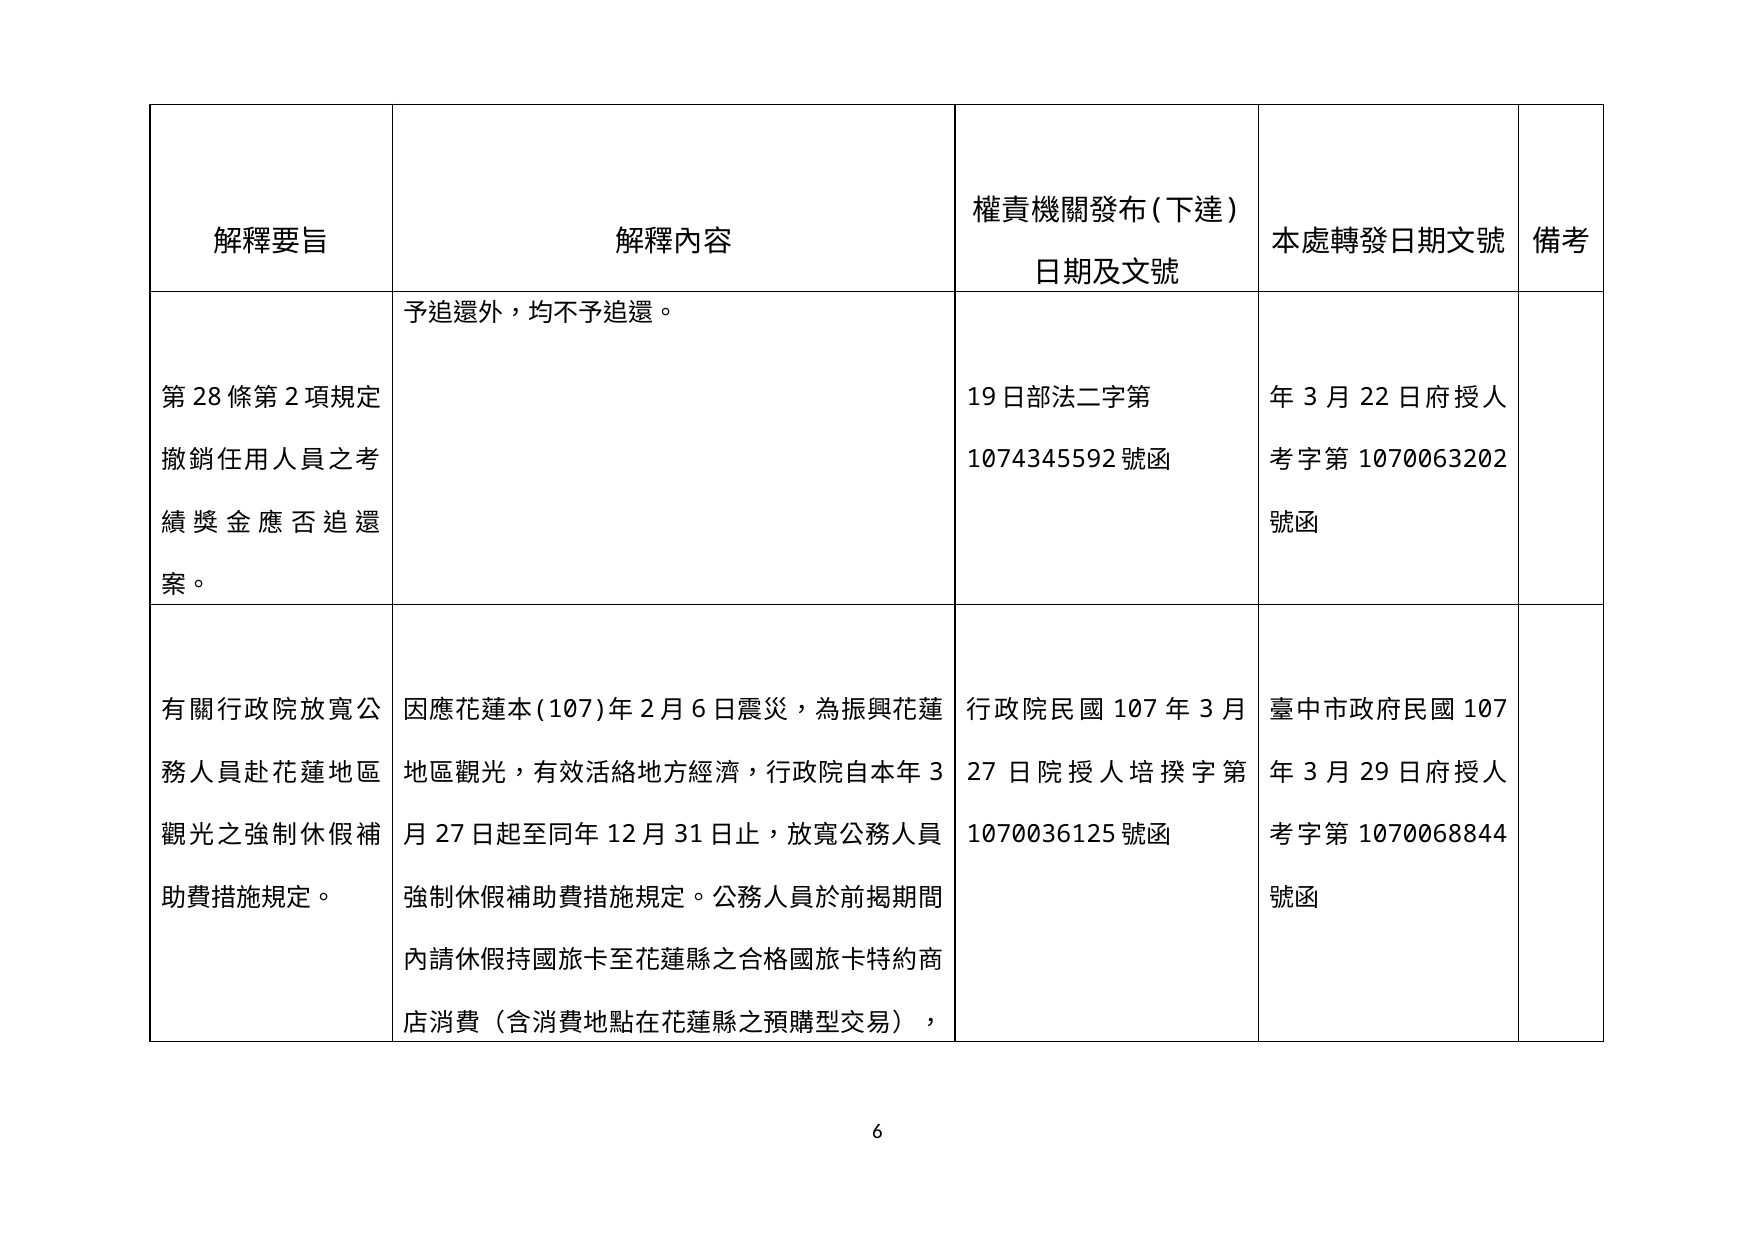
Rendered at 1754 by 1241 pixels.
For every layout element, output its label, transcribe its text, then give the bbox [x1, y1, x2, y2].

table_cell [1519, 605, 1603, 1041]
table_cell 行政院民國107年3月27日院授人培揆字第1070036125號函 [956, 605, 1258, 1041]
table_header 備考 [1519, 105, 1603, 291]
table_cell 因應花蓮本(107)年2月6日震災，為振興花蓮地區觀光，有效活絡地方經濟，行政院自本年3月27日起至同年12月31日止，放寬公務人員強制休假補助費措施規定。公務人員於前揭期間內請休假持國旅卡至花蓮縣之合格國旅卡特約商店消費（含消費地點在花蓮縣之預購型交易）， [393, 605, 954, 1041]
table_cell 第28條第2項規定撤銷任用人員之考績獎金應否追還案。 [151, 292, 392, 603]
table_header 權責機關發布(下達) 日期及文號 [956, 105, 1258, 291]
table_header 本處轉發日期文號 [1259, 105, 1518, 291]
table_header 解釋要旨 [151, 105, 392, 291]
table_cell [1519, 292, 1603, 603]
table_header 解釋內容 [393, 105, 954, 291]
table_cell 年3月22日府授人考字第1070063202號函 [1259, 292, 1518, 603]
table_cell 臺中市政府民國107年3月29日府授人考字第1070068844號函 [1259, 605, 1518, 1041]
table_cell 有關行政院放寬公務人員赴花蓮地區觀光之強制休假補助費措施規定。 [151, 605, 392, 1041]
table_cell 19日部法二字第1074345592號函 [956, 292, 1258, 603]
table_cell 予追還外，均不予追還。 [393, 292, 954, 603]
